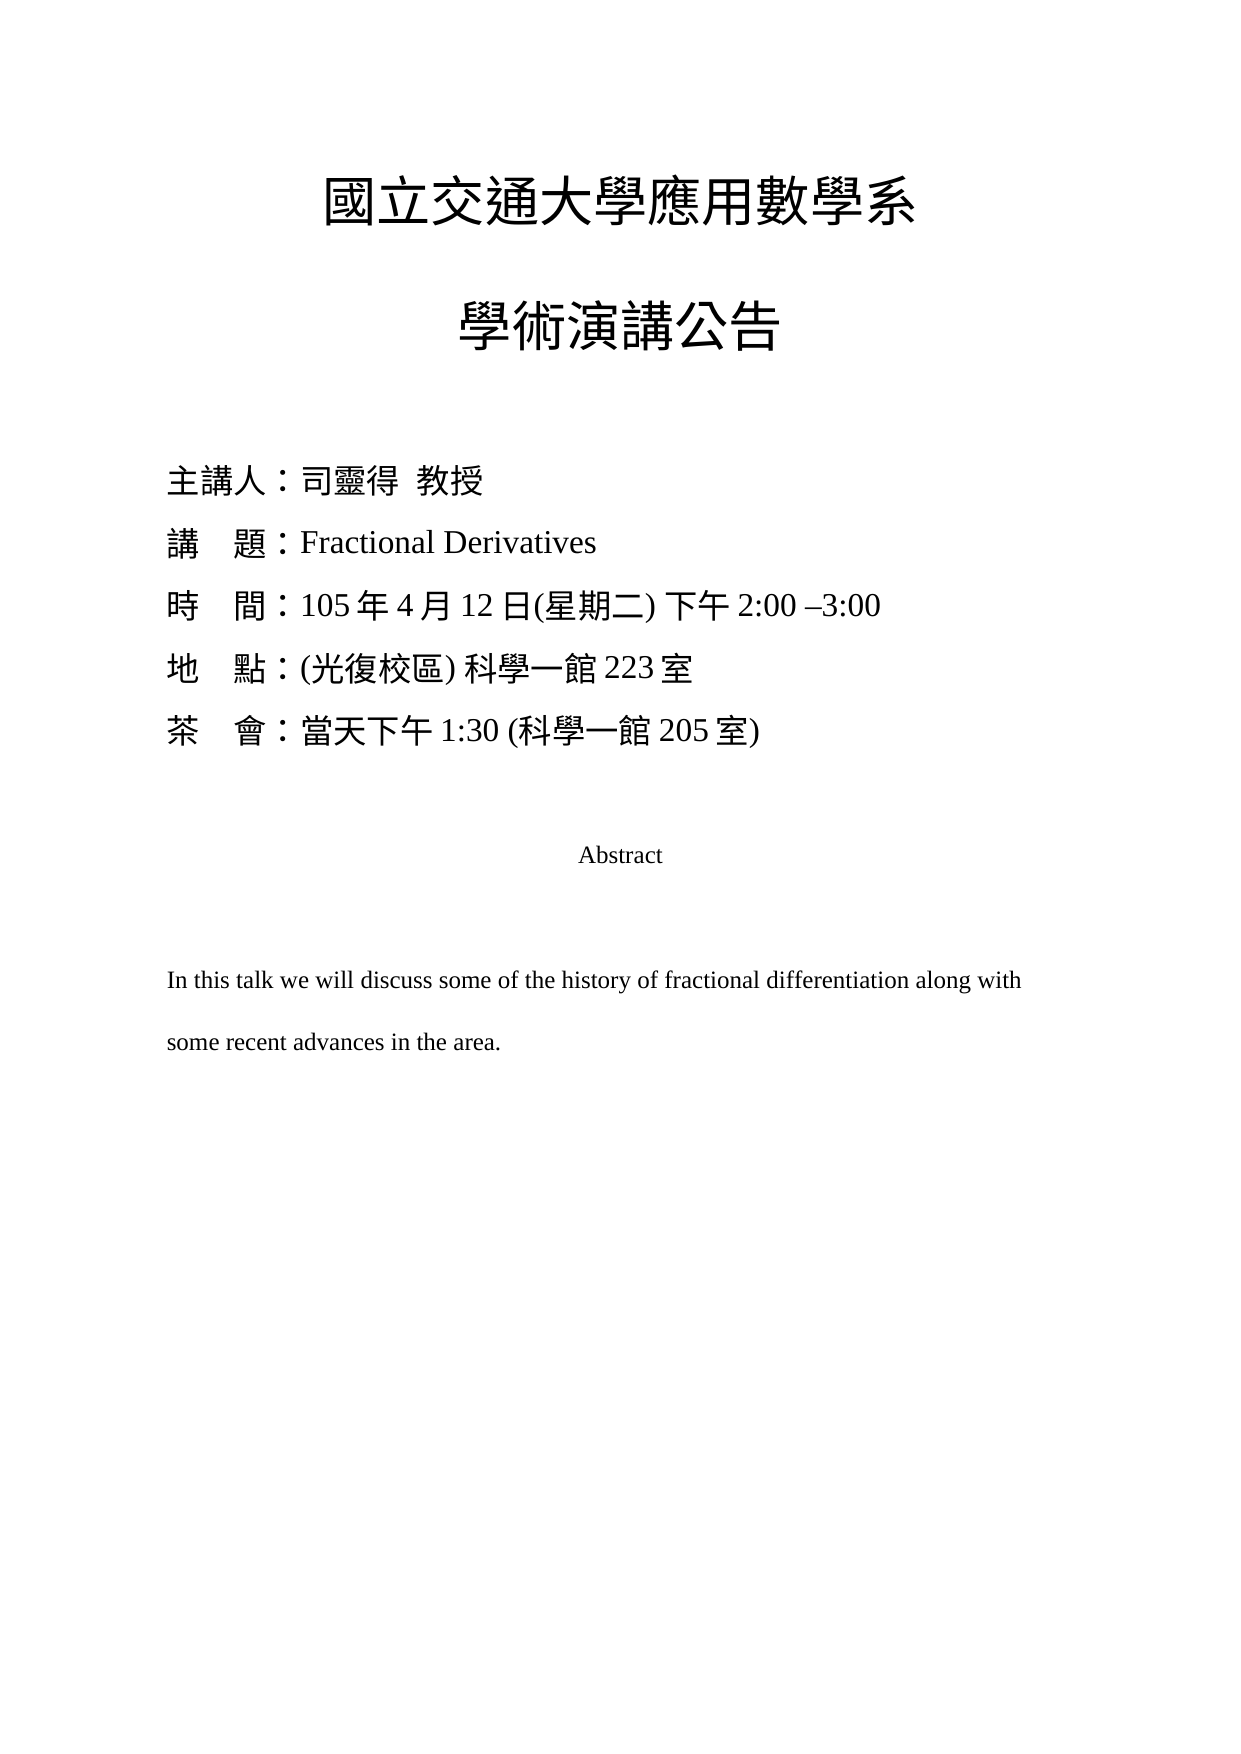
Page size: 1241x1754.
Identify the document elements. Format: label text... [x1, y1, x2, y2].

text 講 題：Fractional Derivatives [167, 500, 1073, 562]
text 學術演講公告 [167, 250, 1073, 375]
text 茶 會：當天下午1:30 (科學一館205室) [167, 687, 1073, 750]
text 主講人：司靈得 教授 [167, 437, 1073, 500]
text 時 間：105年4月12日(星期二) 下午2:00 –3:00 [167, 562, 1073, 625]
text Abstract [167, 812, 1073, 875]
text 國立交通大學應用數學系 [167, 125, 1073, 250]
text 地 點：(光復校區) 科學一館223室 [167, 625, 1073, 687]
text In this talk we will discuss some of the history of fractional differentiation along with some recent advances in the area. [167, 937, 1073, 1062]
